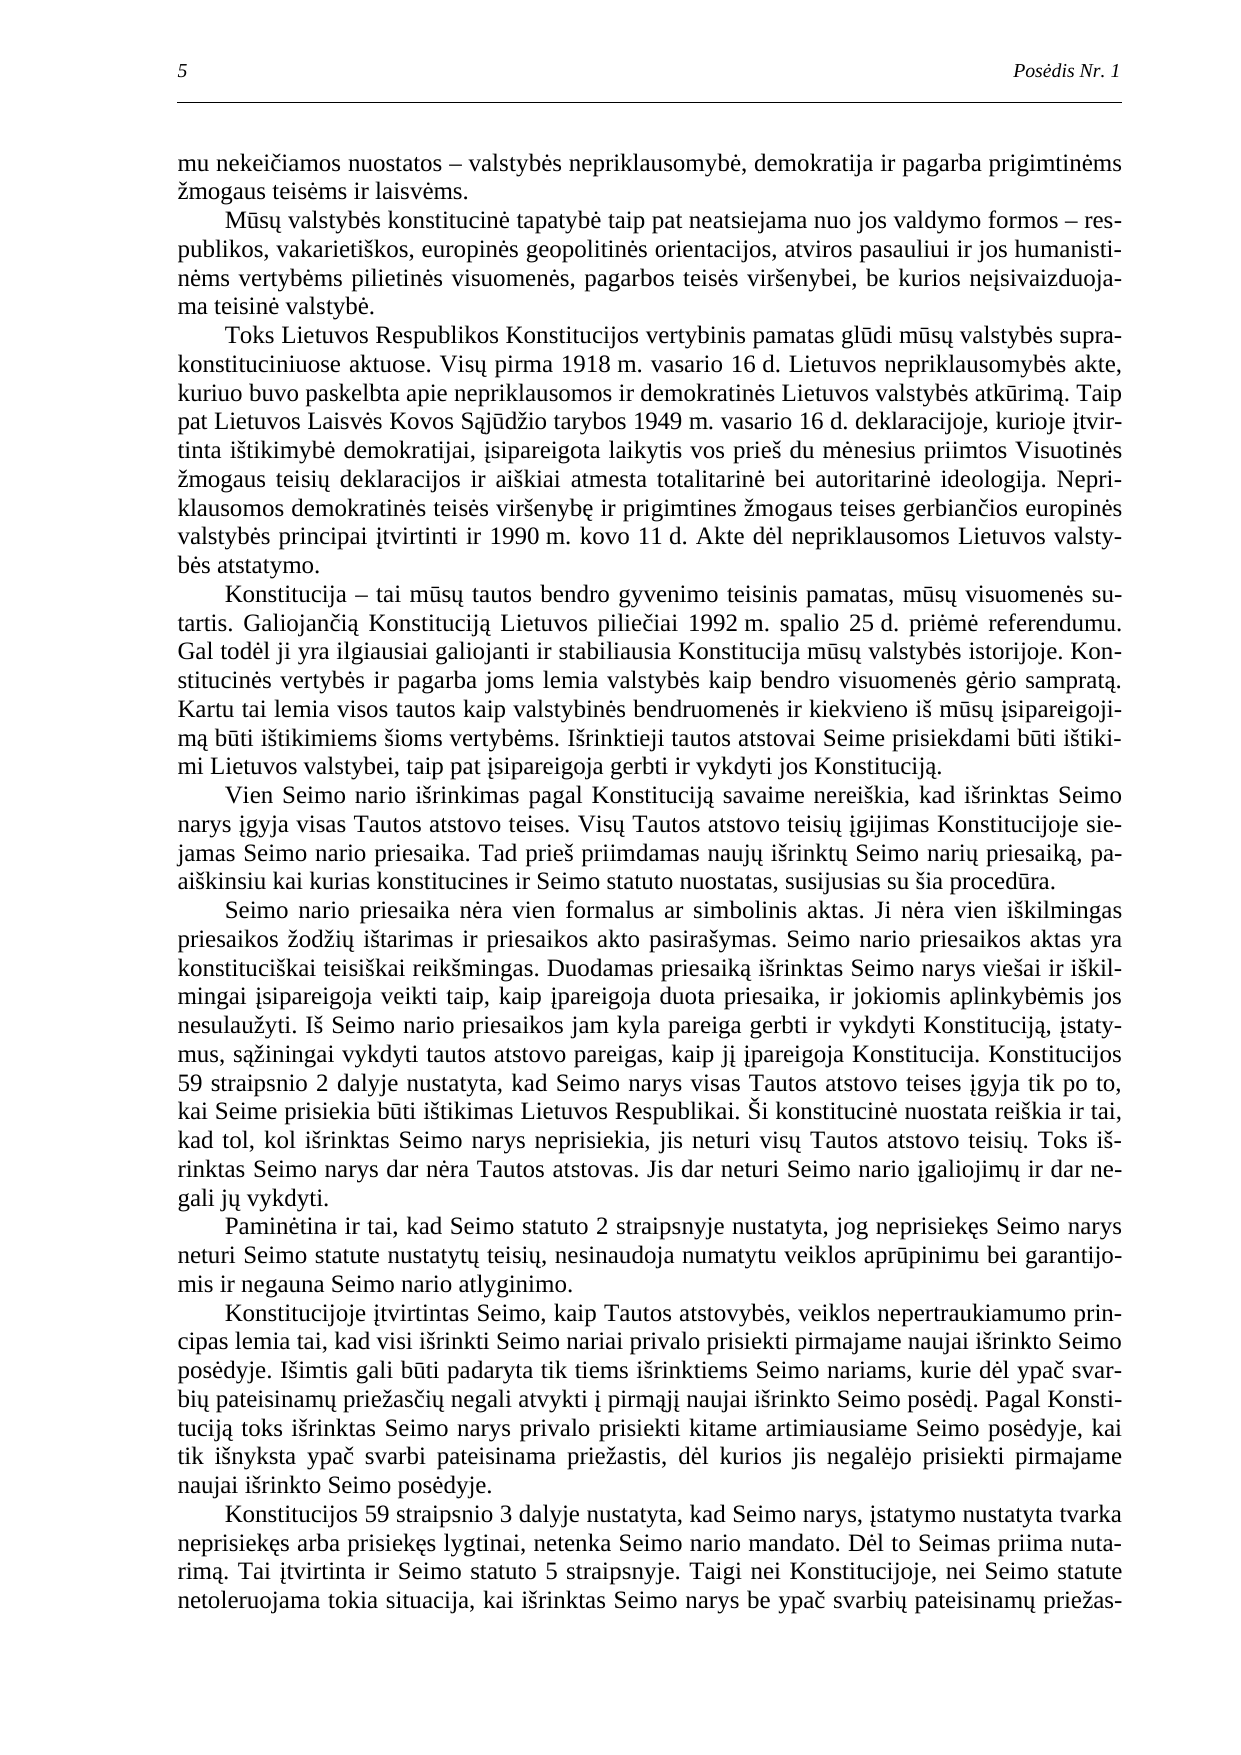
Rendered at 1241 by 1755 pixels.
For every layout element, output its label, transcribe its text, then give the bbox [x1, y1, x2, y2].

text Toks Lie­tu­vos Res­pub­li­kos Kon­sti­tu­ci­jos ver­ty­bi­nis pa­ma­tas glū­di mū­sų vals­ty­bės su­pra­kons­ti­tu­ci­niuo­se ak­tuo­se. Vi­sų pir­ma 1918 m. va­sa­rio 16 d. Lie­tu­vos ne­pri­klau­so­my­bės ak­te, ku­riuo bu­vo pa­skelb­ta apie ne­pri­klau­so­mos ir de­mo­kra­tinės Lie­tu­vos vals­ty­bės at­kū­ri­mą. Taip pat Lie­tu­vos Lais­vės Ko­vos Są­jū­džio ta­ry­bos 1949 m. va­sa­rio 16 d. de­kla­ra­ci­jo­je, ku­rio­je įtvir­­tin­ta iš­ti­ki­my­bė de­mo­kra­tijai, įsi­pa­rei­go­ta lai­ky­tis vos prieš du mė­ne­sius pri­im­tos Vi­suo­ti­nės žmo­gaus tei­sių de­kla­ra­ci­jos ir aiš­kiai at­mes­ta to­ta­li­ta­ri­nė bei au­to­ri­ta­ri­nė ide­o­lo­gi­ja. Ne­pri­klau­so­mos de­mo­kra­tinės tei­sės vir­še­ny­bę ir pri­gim­ti­nes žmo­gaus tei­ses ger­bian­čios eu­ro­pi­nės vals­ty­bės prin­ci­pai įtvir­tin­ti ir 1990 m. ko­vo 11 d. Ak­te dėl ne­pri­klau­so­mos Lie­tu­vos vals­ty­bės at­sta­ty­mo. [177, 320, 1122, 579]
text Pa­mi­nė­ti­na ir tai, kad Sei­mo sta­tu­to 2 straips­ny­je nu­sta­ty­ta, jog ne­pri­sie­kęs Sei­mo na­rys ne­tu­ri Sei­mo sta­tu­te nu­sta­ty­tų tei­sių, ne­si­nau­do­ja nu­ma­ty­tu veik­los ap­rū­pi­ni­mu bei ga­ran­ti­jo­mis ir ne­gau­na Sei­mo na­rio at­ly­gi­ni­mo. [177, 1211, 1122, 1298]
text Vien Sei­mo na­rio iš­rin­ki­mas pa­gal Kon­sti­tu­ci­ją sa­vai­me ne­reiš­kia, kad iš­rink­tas Sei­mo na­rys įgy­ja vi­sas Tau­tos at­sto­vo tei­ses. Vi­sų Tau­tos at­sto­vo tei­sių įgi­ji­mas Kon­sti­tu­ci­jo­je sie­ja­mas Sei­mo na­rio prie­sai­ka. Tad prieš pri­im­da­mas nau­jų iš­rink­tų Sei­mo na­rių prie­sai­ką, pa­aiš­kin­siu kai ku­rias kon­sti­tu­ci­nes ir Sei­mo sta­tu­to nuo­sta­tas, su­si­ju­sias su šia pro­ce­dū­ra. [177, 780, 1122, 895]
text Mū­sų vals­ty­bės kon­sti­tu­ci­nė ta­pa­ty­bė taip pat ne­at­sie­ja­ma nuo jos val­dy­mo for­mos – res­pub­li­kos, va­ka­rie­tiš­kos, eu­ro­pi­nės ge­o­po­li­ti­nės orien­ta­ci­jos, at­vi­ros pa­sau­liui ir jos hu­ma­nis­ti­nėms ver­ty­bėms pi­lie­ti­nės vi­suo­me­nės, pa­gar­bos tei­sės vir­še­ny­bei, be ku­rios ne­įsi­vaiz­duo­ja­ma tei­si­nė vals­ty­bė. [177, 205, 1122, 320]
text mu ne­kei­čia­mos nuo­sta­tos – vals­ty­bės ne­pri­klau­so­my­bė, de­mo­kra­tija ir pa­gar­ba pri­gim­ti­nėms žmo­gaus tei­sėms ir lais­vėms. [177, 148, 1122, 205]
text Kon­sti­tu­ci­ja – tai mū­sų tau­tos ben­dro gy­ve­ni­mo tei­si­nis pa­ma­tas, mū­sų vi­suo­me­nės su­tar­tis. Ga­lio­jan­čią Kon­sti­tu­ci­ją Lie­tu­vos pi­lie­čiai 1992 m. spa­lio 25 d. pri­ėmė re­fe­ren­du­mu. Gal to­dėl ji yra il­giau­siai ga­lio­jan­ti ir sta­bi­liau­sia Kon­sti­tu­ci­ja mū­sų vals­ty­bės is­to­ri­jo­je. Kon­sti­tu­ci­nės ver­ty­bės ir pa­gar­ba joms le­mia vals­ty­bės kaip ben­dro vi­suo­me­nės gė­rio sam­pra­tą. Kar­tu tai le­mia vi­sos tau­tos kaip vals­ty­bi­nės ben­druo­me­nės ir kiek­vie­no iš mū­sų įsi­pa­rei­go­ji­mą bū­ti iš­ti­ki­miems šioms ver­ty­bėms. Iš­rink­tie­ji tau­tos at­sto­vai Sei­me pri­siek­da­mi bū­ti iš­ti­ki­mi Lie­tu­vos vals­ty­bei, taip pat įsi­pa­rei­go­ja gerb­ti ir vyk­dy­ti jos Kon­sti­tu­ci­ją. [177, 579, 1122, 780]
text Kon­sti­tu­ci­jos 59 straips­nio 3 da­ly­je nu­sta­ty­ta, kad Sei­mo na­rys, įsta­ty­mo nu­sta­ty­ta tvar­ka ne­pri­sie­kęs ar­ba pri­sie­kęs lyg­ti­nai, ne­ten­ka Sei­mo na­rio man­da­to. Dėl to Sei­mas pri­ima nu­ta­ri­mą. Tai įtvir­tin­ta ir Sei­mo sta­tu­to 5 straips­ny­je. Tai­gi nei Kon­sti­tu­ci­jo­je, nei Sei­mo sta­tu­te ne­to­le­ruo­ja­ma to­kia si­tu­a­ci­ja, kai iš­rink­tas Sei­mo na­rys be ypač svar­bių pa­tei­si­na­mų prie­žas­ [177, 1499, 1122, 1614]
text Kon­sti­tu­ci­jo­je įtvir­tin­tas Sei­mo, kaip Tau­tos at­sto­vy­bės, veik­los ne­per­trau­kia­mu­mo prin­ci­pas le­mia tai, kad vi­si iš­rink­ti Sei­mo na­riai pri­va­lo pri­siek­ti pir­ma­ja­me nau­jai iš­rink­to Sei­mo po­sė­dy­je. Iš­im­tis ga­li bū­ti pa­da­ry­ta tik tiems iš­rink­tiems Sei­mo na­riams, ku­rie dėl ypač svar­bių pa­tei­si­na­mų prie­žas­čių ne­ga­li at­vyk­ti į pir­mą­jį nau­jai iš­rink­to Sei­mo po­sė­dį. Pa­gal Kon­sti­tu­ci­ją toks iš­rink­tas Sei­mo na­rys pri­va­lo pri­siek­ti ki­ta­me ar­ti­miau­sia­me Sei­mo po­sė­dy­je, kai tik iš­nyks­ta ypač svar­bi pa­tei­si­na­ma prie­žas­tis, dėl ku­rios jis ne­ga­lė­jo pri­siek­ti pir­ma­ja­me nau­jai iš­rink­to Sei­mo po­sė­dy­je. [177, 1298, 1122, 1499]
text Sei­mo na­rio prie­sai­ka nė­ra vien for­ma­lus ar sim­bo­li­nis ak­tas. Ji nė­ra vien iš­kil­min­gas prie­sai­kos žo­džių iš­ta­ri­mas ir prie­sai­kos ak­to pa­si­ra­šy­mas. Sei­mo na­rio prie­sai­kos ak­tas yra kon­sti­tu­ciš­kai tei­siš­kai reikš­min­gas. Duo­da­mas prie­sai­ką iš­rink­tas Sei­mo na­rys vie­šai ir iš­kil­min­gai įsi­pa­rei­go­ja veik­ti taip, kaip įpa­rei­go­ja duo­ta prie­sai­ka, ir jo­kio­mis ap­lin­ky­bė­mis jos ne­su­lau­žy­ti. Iš Sei­mo na­rio prie­sai­kos jam ky­la pa­rei­ga gerb­ti ir vyk­dy­ti Kon­sti­tu­ci­ją, įsta­ty­mus, są­ži­nin­gai vyk­dy­ti tau­tos at­sto­vo pa­rei­gas, kaip jį įpa­rei­go­ja Kon­sti­tu­ci­ja. Kon­sti­tu­ci­jos 59 straips­nio 2 da­ly­je nu­sta­ty­ta, kad Sei­mo na­rys vi­sas Tau­tos at­sto­vo tei­ses įgy­ja tik po to, kai Sei­me pri­sie­kia bū­ti iš­ti­ki­mas Lie­tu­vos Res­pub­li­kai. Ši kon­sti­tu­ci­nė nuo­sta­ta reiš­kia ir tai, kad tol, kol iš­rink­tas Sei­mo na­rys ne­pri­sie­kia, jis ne­tu­ri vi­sų Tau­tos at­sto­vo tei­sių. Toks iš­rink­tas Sei­mo na­rys dar nė­ra Tau­tos at­sto­vas. Jis dar ne­tu­ri Sei­mo na­rio įga­lio­ji­mų ir dar ne­ga­li jų vyk­dy­ti. [177, 895, 1122, 1211]
